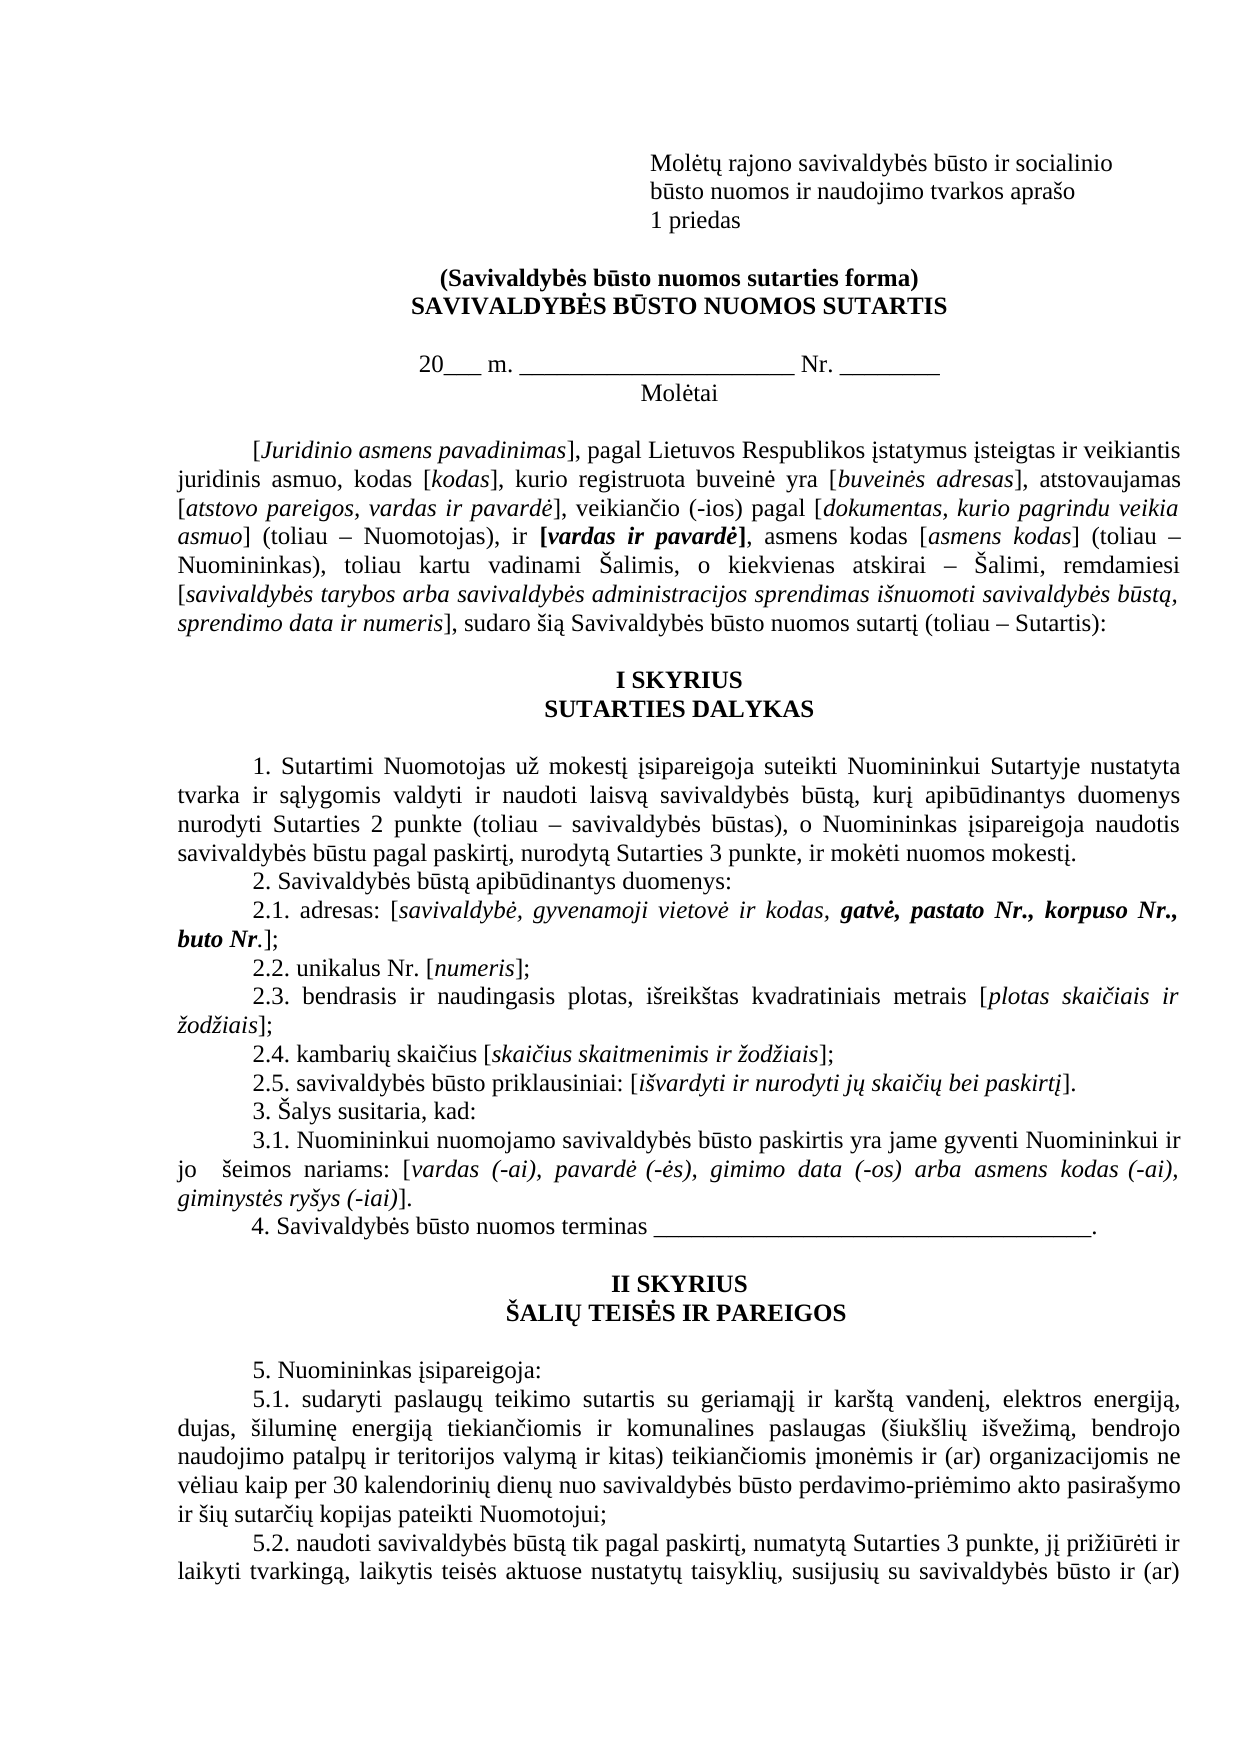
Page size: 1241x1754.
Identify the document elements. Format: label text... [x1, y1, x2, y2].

text 2. Savivaldybės būstą apibūdinantys duomenys: [177, 866, 1181, 895]
text 3. Šalys susitaria, kad: [177, 1096, 1181, 1125]
text 1 priedas [650, 205, 1181, 234]
text 5.2. naudoti savivaldybės būstą tik pagal paskirtį, numatytą Sutarties 3 punkte, jį prižiūrėti ir laikyti tvarkingą, laikytis teisės aktuose nustatytų taisyklių, susijusių su savivaldybės būsto ir (ar) [177, 1528, 1181, 1585]
text (Savivaldybės būsto nuomos sutarties forma) [177, 263, 1181, 291]
text [Juridinio asmens pavadinimas], pagal Lietuvos Respublikos įstatymus įsteigtas ir veikiantis juridinis asmuo, kodas [kodas], kurio registruota buveinė yra [buveinės adresas], atstovaujamas [atstovo pareigos, vardas ir pavardė], veikiančio (-ios) pagal [dokumentas, kurio pagrindu veikia asmuo] (toliau – Nuomotojas), ir [vardas ir pavardė], asmens kodas [asmens kodas] (toliau – Nuomininkas), toliau kartu vadinami Šalimis, o kiekvienas atskirai – Šalimi, remdamiesi [savivaldybės tarybos arba savivaldybės administracijos sprendimas išnuomoti savivaldybės būstą, sprendimo data ir numeris], sudaro šią Savivaldybės būsto nuomos sutartį (toliau – Sutartis): [177, 435, 1181, 636]
text 20___ m. ______________________ Nr. ________ [177, 349, 1181, 378]
text SAVIVALDYBĖS BŪSTO NUOMOS SUTARTIS [177, 291, 1181, 320]
text 2.3. bendrasis ir naudingasis plotas, išreikštas kvadratiniais metrais [plotas skaičiais ir žodžiais]; [177, 981, 1181, 1039]
text Molėtų rajono savivaldybės būsto ir socialinio [650, 148, 1181, 176]
text 4. Savivaldybės būsto nuomos terminas ___________________________________. [177, 1211, 1181, 1240]
text 3.1. Nuomininkui nuomojamo savivaldybės būsto paskirtis yra jame gyventi Nuomininkui ir jo šeimos nariams: [vardas (-ai), pavardė (-ės), gimimo data (-os) arba asmens kodas (-ai), giminystės ryšys (-iai)]. [177, 1125, 1181, 1211]
text 2.4. kambarių skaičius [skaičius skaitmenimis ir žodžiais]; [177, 1039, 1181, 1068]
text 2.1. adresas: [savivaldybė, gyvenamoji vietovė ir kodas, gatvė, pastato Nr., korpuso Nr., buto Nr.]; [177, 895, 1181, 953]
text SUTARTIES DALYKAS [177, 694, 1181, 723]
text 5.1. sudaryti paslaugų teikimo sutartis su geriamąjį ir karštą vandenį, elektros energiją, dujas, šiluminę energiją tiekiančiomis ir komunalines paslaugas (šiukšlių išvežimą, bendrojo naudojimo patalpų ir teritorijos valymą ir kitas) teikiančiomis įmonėmis ir (ar) organizacijomis ne vėliau kaip per 30 kalendorinių dienų nuo savivaldybės būsto perdavimo-priėmimo akto pasirašymo ir šių sutarčių kopijas pateikti Nuomotojui; [177, 1384, 1181, 1528]
text 2.5. savivaldybės būsto priklausiniai: [išvardyti ir nurodyti jų skaičių bei paskirtį]. [177, 1068, 1181, 1096]
text būsto nuomos ir naudojimo tvarkos aprašo [650, 176, 1181, 205]
text I SKYRIUS [177, 665, 1181, 694]
text II SKYRIUS [177, 1269, 1181, 1298]
text 5. Nuomininkas įsipareigoja: [177, 1355, 1181, 1384]
text 2.2. unikalus Nr. [numeris]; [177, 953, 1181, 981]
text Molėtai [177, 378, 1181, 406]
text 1. Sutartimi Nuomotojas už mokestį įsipareigoja suteikti Nuomininkui Sutartyje nustatyta tvarka ir sąlygomis valdyti ir naudoti laisvą savivaldybės būstą, kurį apibūdinantys duomenys nurodyti Sutarties 2 punkte (toliau – savivaldybės būstas), o Nuomininkas įsipareigoja naudotis savivaldybės būstu pagal paskirtį, nurodytą Sutarties 3 punkte, ir mokėti nuomos mokestį. [177, 751, 1181, 866]
text ŠALIŲ TEISĖS IR PAREIGOS [177, 1298, 1181, 1326]
